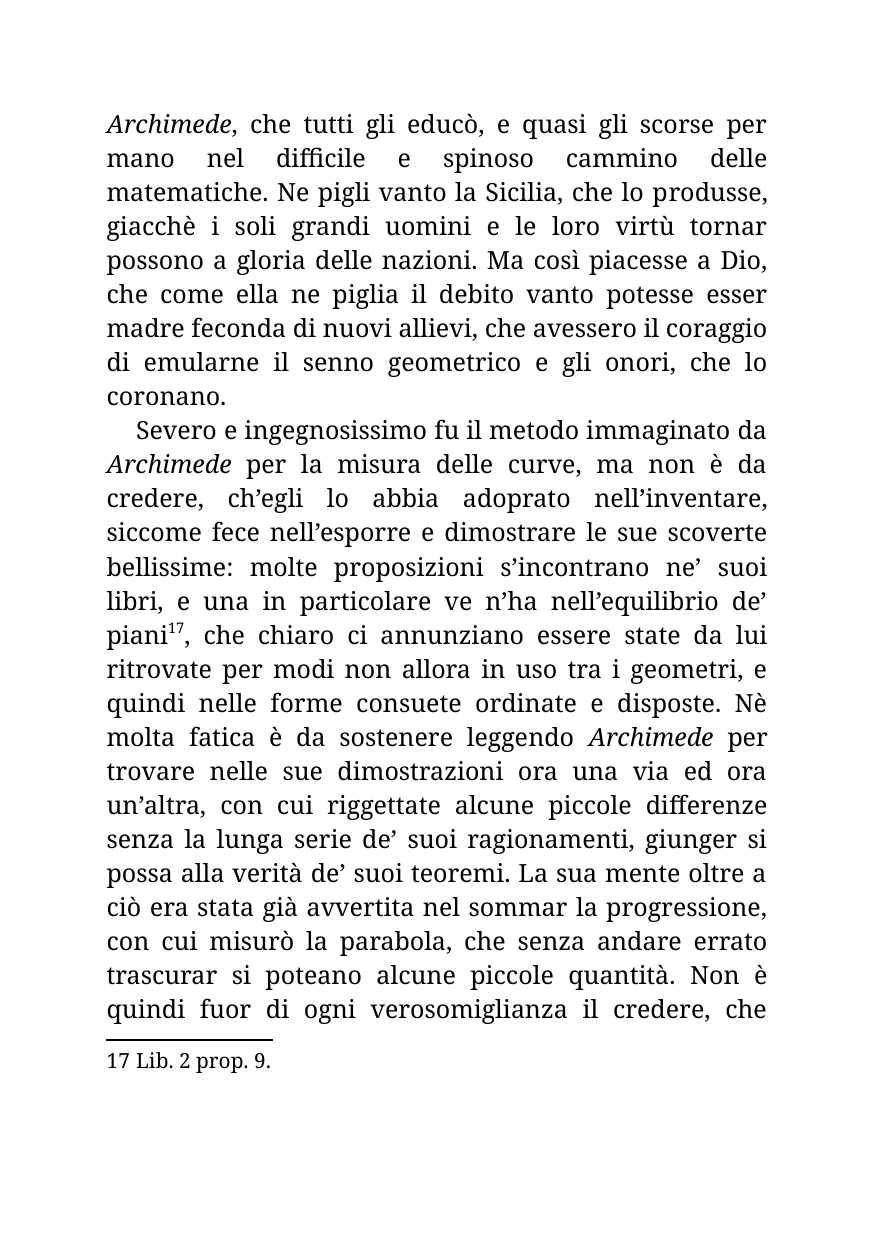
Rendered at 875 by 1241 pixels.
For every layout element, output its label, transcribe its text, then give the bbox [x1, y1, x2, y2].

text Lib. 2 prop. 9. [106, 1046, 768, 1075]
text Archimede, che tutti gli educò, e quasi gli scorse per mano nel difficile e spinoso cammino delle matematiche. Ne pigli vanto la Sicilia, che lo produsse, giacchè i soli grandi uomini e le loro virtù tornar possono a gloria delle nazioni. Ma così piacesse a Dio, che come ella ne piglia il debito vanto potesse esser madre feconda di nuovi allievi, che avessero il coraggio di emularne il senno geometrico e gli onori, che lo coronano. [106, 106, 768, 413]
text Severo e ingegnosissimo fu il metodo immaginato da Archimede per la misura delle curve, ma non è da credere, ch’egli lo abbia adoprato nell’inventare, siccome fece nell’esporre e dimostrare le sue scoverte bellissime: molte proposizioni s’incontrano ne’ suoi libri, e una in particolare ve n’ha nell’equilibrio de’ piani, che chiaro ci annunziano essere state da lui ritrovate per modi non allora in uso tra i geometri, e quindi nelle forme consuete ordinate e disposte. Nè molta fatica è da sostenere leggendo Archimede per trovare nelle sue dimostrazioni ora una via ed ora un’altra, con cui riggettate alcune piccole differenze senza la lunga serie de’ suoi ragionamenti, giunger si possa alla verità de’ suoi teoremi. La sua mente oltre a ciò era stata già avvertita nel sommar la progressione, con cui misurò la parabola, che senza andare errato trascurar si poteano alcune piccole quantità. Non è quindi fuor di ogni verosomiglianza il credere, che [106, 413, 768, 1026]
